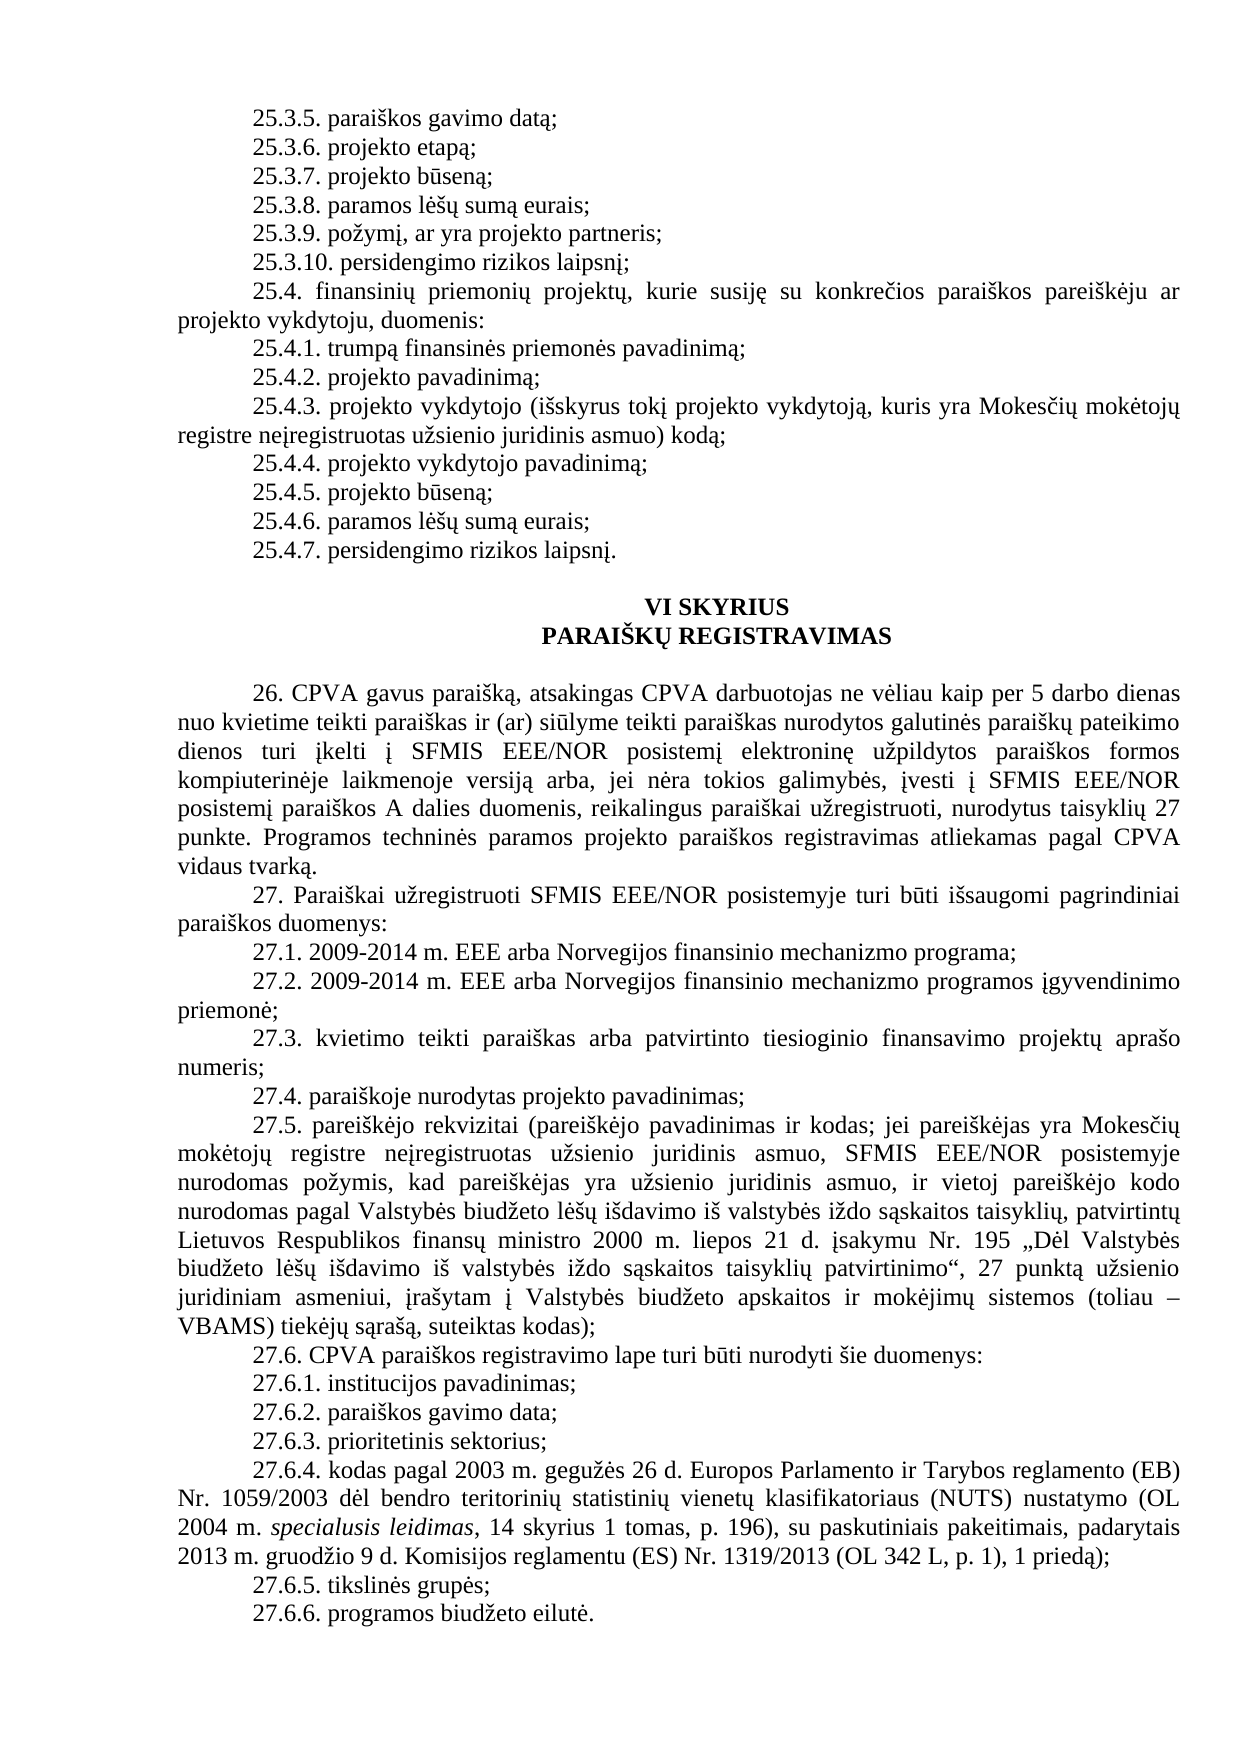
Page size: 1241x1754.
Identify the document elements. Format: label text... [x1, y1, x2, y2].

text 27.6.1. institucijos pavadinimas; [177, 1368, 1181, 1397]
text 26. CPVA gavus paraišką, atsakingas CPVA darbuotojas ne vėliau kaip per 5 darbo dienas nuo kvietime teikti paraiškas ir (ar) siūlyme teikti paraiškas nurodytos galutinės paraiškų pateikimo dienos turi įkelti į SFMIS EEE/NOR posistemį elektroninę užpildytos paraiškos formos kompiuterinėje laikmenoje versiją arba, jei nėra tokios galimybės, įvesti į SFMIS EEE/NOR posistemį paraiškos A dalies duomenis, reikalingus paraiškai užregistruoti, nurodytus taisyklių 27 punkte. Programos techninės paramos projekto paraiškos registravimas atliekamas pagal CPVA vidaus tvarką. [177, 678, 1181, 880]
text 27.6.2. paraiškos gavimo data; [177, 1397, 1181, 1426]
text 27.2. 2009-2014 m. EEE arba Norvegijos finansinio mechanizmo programos įgyvendinimo priemonė; [177, 966, 1181, 1023]
text 27.6.6. programos biudžeto eilutė. [177, 1598, 1181, 1627]
text 25.4.7. persidengimo rizikos laipsnį. [177, 535, 1181, 563]
text 27.6.3. prioritetinis sektorius; [177, 1426, 1181, 1455]
text 25.4.3. projekto vykdytojo (išskyrus tokį projekto vykdytoją, kuris yra Mokesčių mokėtojų registre neįregistruotas užsienio juridinis asmuo) kodą; [177, 391, 1181, 448]
text 27. Paraiškai užregistruoti SFMIS EEE/NOR posistemyje turi būti išsaugomi pagrindiniai paraiškos duomenys: [177, 880, 1181, 937]
text 25.3.8. paramos lėšų sumą eurais; [177, 190, 1181, 218]
text 25.3.10. persidengimo rizikos laipsnį; [177, 247, 1181, 276]
text 25.3.9. požymį, ar yra projekto partneris; [177, 218, 1181, 247]
text 27.3. kvietimo teikti paraiškas arba patvirtinto tiesioginio finansavimo projektų aprašo numeris; [177, 1023, 1181, 1081]
text 25.3.5. paraiškos gavimo datą; [177, 103, 1181, 132]
text 27.6. CPVA paraiškos registravimo lape turi būti nurodyti šie duomenys: [177, 1340, 1181, 1368]
text PARAIŠKŲ REGISTRAVIMAS [177, 621, 1181, 650]
text 27.1. 2009-2014 m. EEE arba Norvegijos finansinio mechanizmo programa; [177, 937, 1181, 966]
text 25.4.4. projekto vykdytojo pavadinimą; [177, 448, 1181, 477]
text 25.3.7. projekto būseną; [177, 161, 1181, 190]
text 25.4.5. projekto būseną; [177, 477, 1181, 506]
text 27.4. paraiškoje nurodytas projekto pavadinimas; [177, 1081, 1181, 1110]
text 25.4.1. trumpą finansinės priemonės pavadinimą; [177, 333, 1181, 362]
text 25.4.2. projekto pavadinimą; [177, 362, 1181, 391]
text 27.6.4. kodas pagal 2003 m. gegužės 26 d. Europos Parlamento ir Tarybos reglamento (EB) Nr. 1059/2003 dėl bendro teritorinių statistinių vienetų klasifikatoriaus (NUTS) nustatymo (OL 2004 m. specialusis leidimas, 14 skyrius 1 tomas, p. 196), su paskutiniais pakeitimais, padarytais 2013 m. gruodžio 9 d. Komisijos reglamentu (ES) Nr. 1319/2013 (OL 342 L, p. 1), 1 priedą); [177, 1455, 1181, 1570]
text 27.6.5. tikslinės grupės; [177, 1570, 1181, 1598]
text VI SKYRIUS [177, 592, 1181, 621]
text 25.3.6. projekto etapą; [177, 132, 1181, 161]
text 25.4. finansinių priemonių projektų, kurie susiję su konkrečios paraiškos pareiškėju ar projekto vykdytoju, duomenis: [177, 276, 1181, 333]
text 25.4.6. paramos lėšų sumą eurais; [177, 506, 1181, 535]
text 27.5. pareiškėjo rekvizitai (pareiškėjo pavadinimas ir kodas; jei pareiškėjas yra Mokesčių mokėtojų registre neįregistruotas užsienio juridinis asmuo, SFMIS EEE/NOR posistemyje nurodomas požymis, kad pareiškėjas yra užsienio juridinis asmuo, ir vietoj pareiškėjo kodo nurodomas pagal Valstybės biudžeto lėšų išdavimo iš valstybės iždo sąskaitos taisyklių, patvirtintų Lietuvos Respublikos finansų ministro 2000 m. liepos 21 d. įsakymu Nr. 195 „Dėl Valstybės biudžeto lėšų išdavimo iš valstybės iždo sąskaitos taisyklių patvirtinimo“, 27 punktą užsienio juridiniam asmeniui, įrašytam į Valstybės biudžeto apskaitos ir mokėjimų sistemos (toliau – VBAMS) tiekėjų sąrašą, suteiktas kodas); [177, 1110, 1181, 1340]
